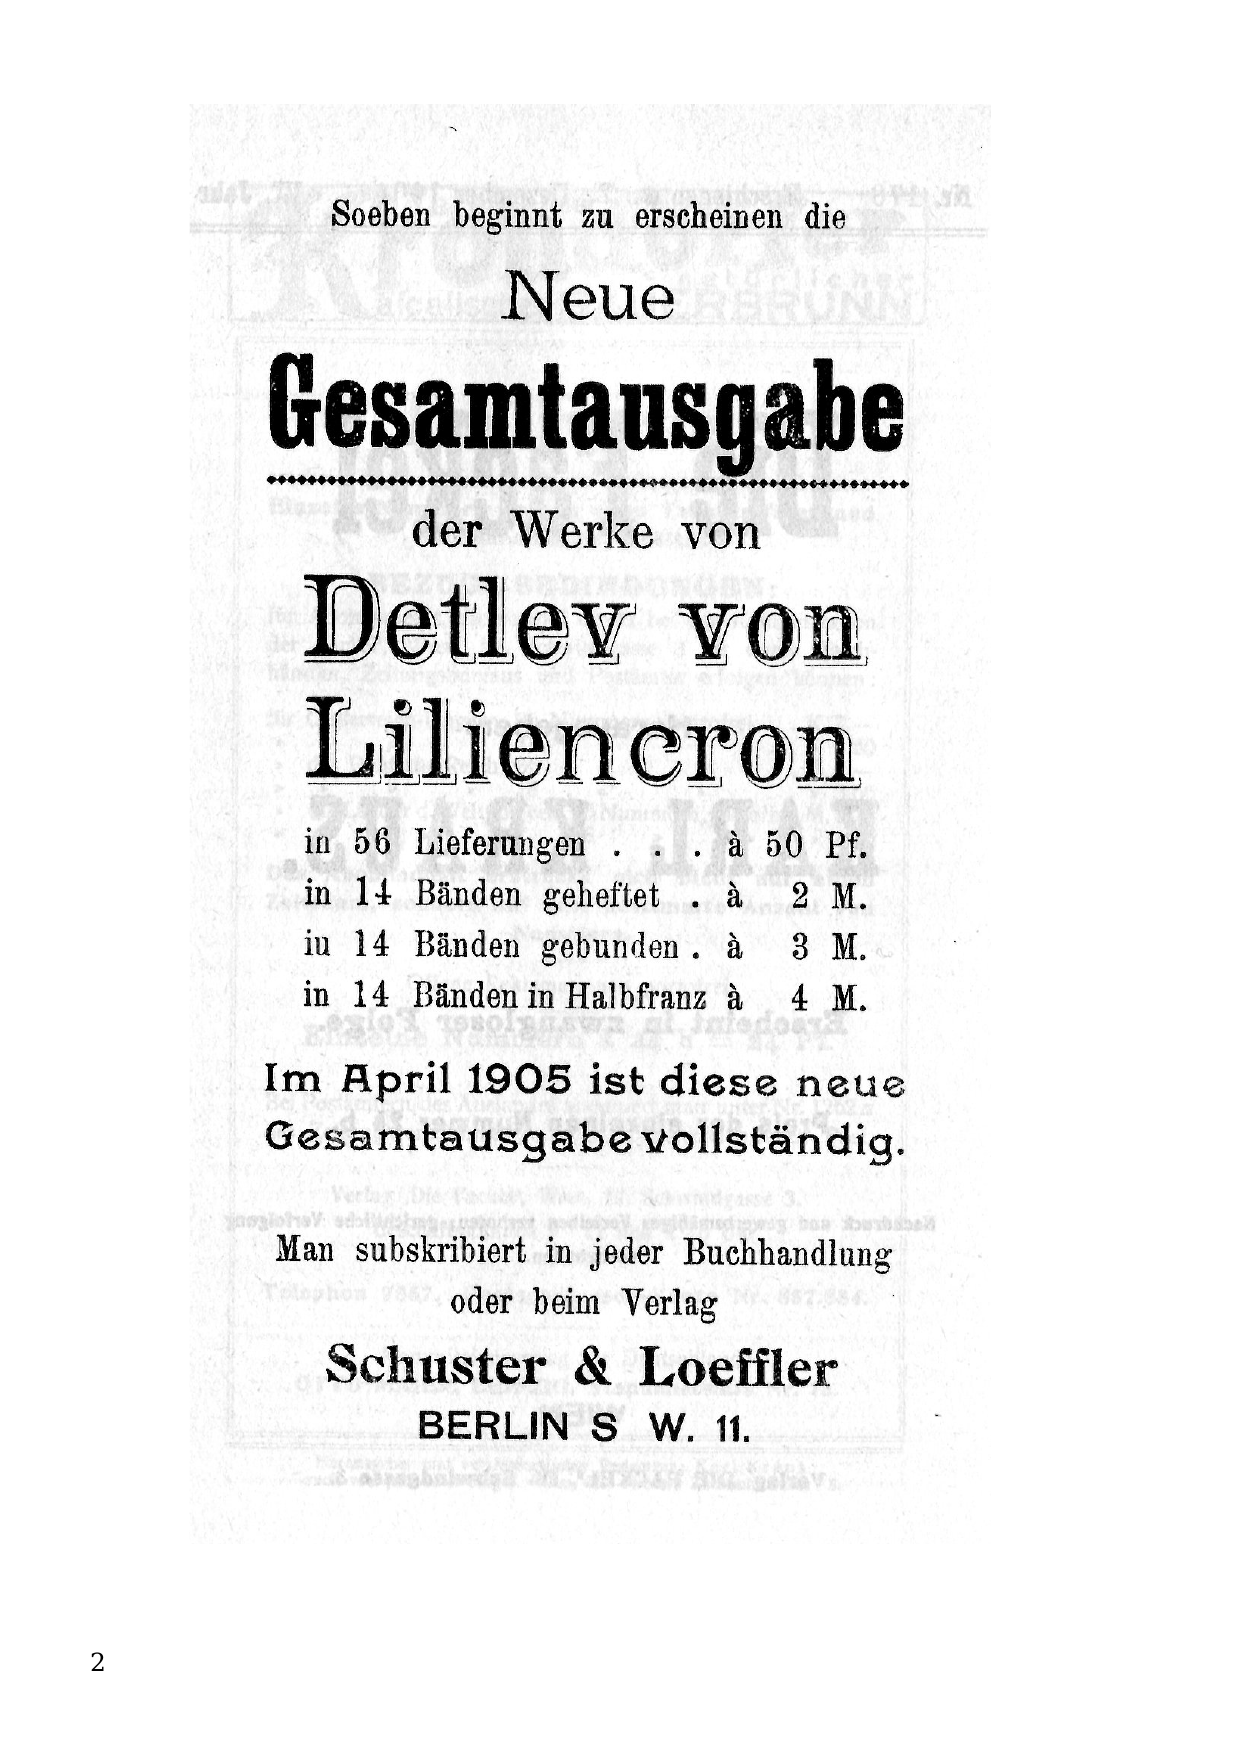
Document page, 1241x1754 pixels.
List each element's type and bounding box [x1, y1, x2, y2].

picture [189, 104, 991, 1544]
